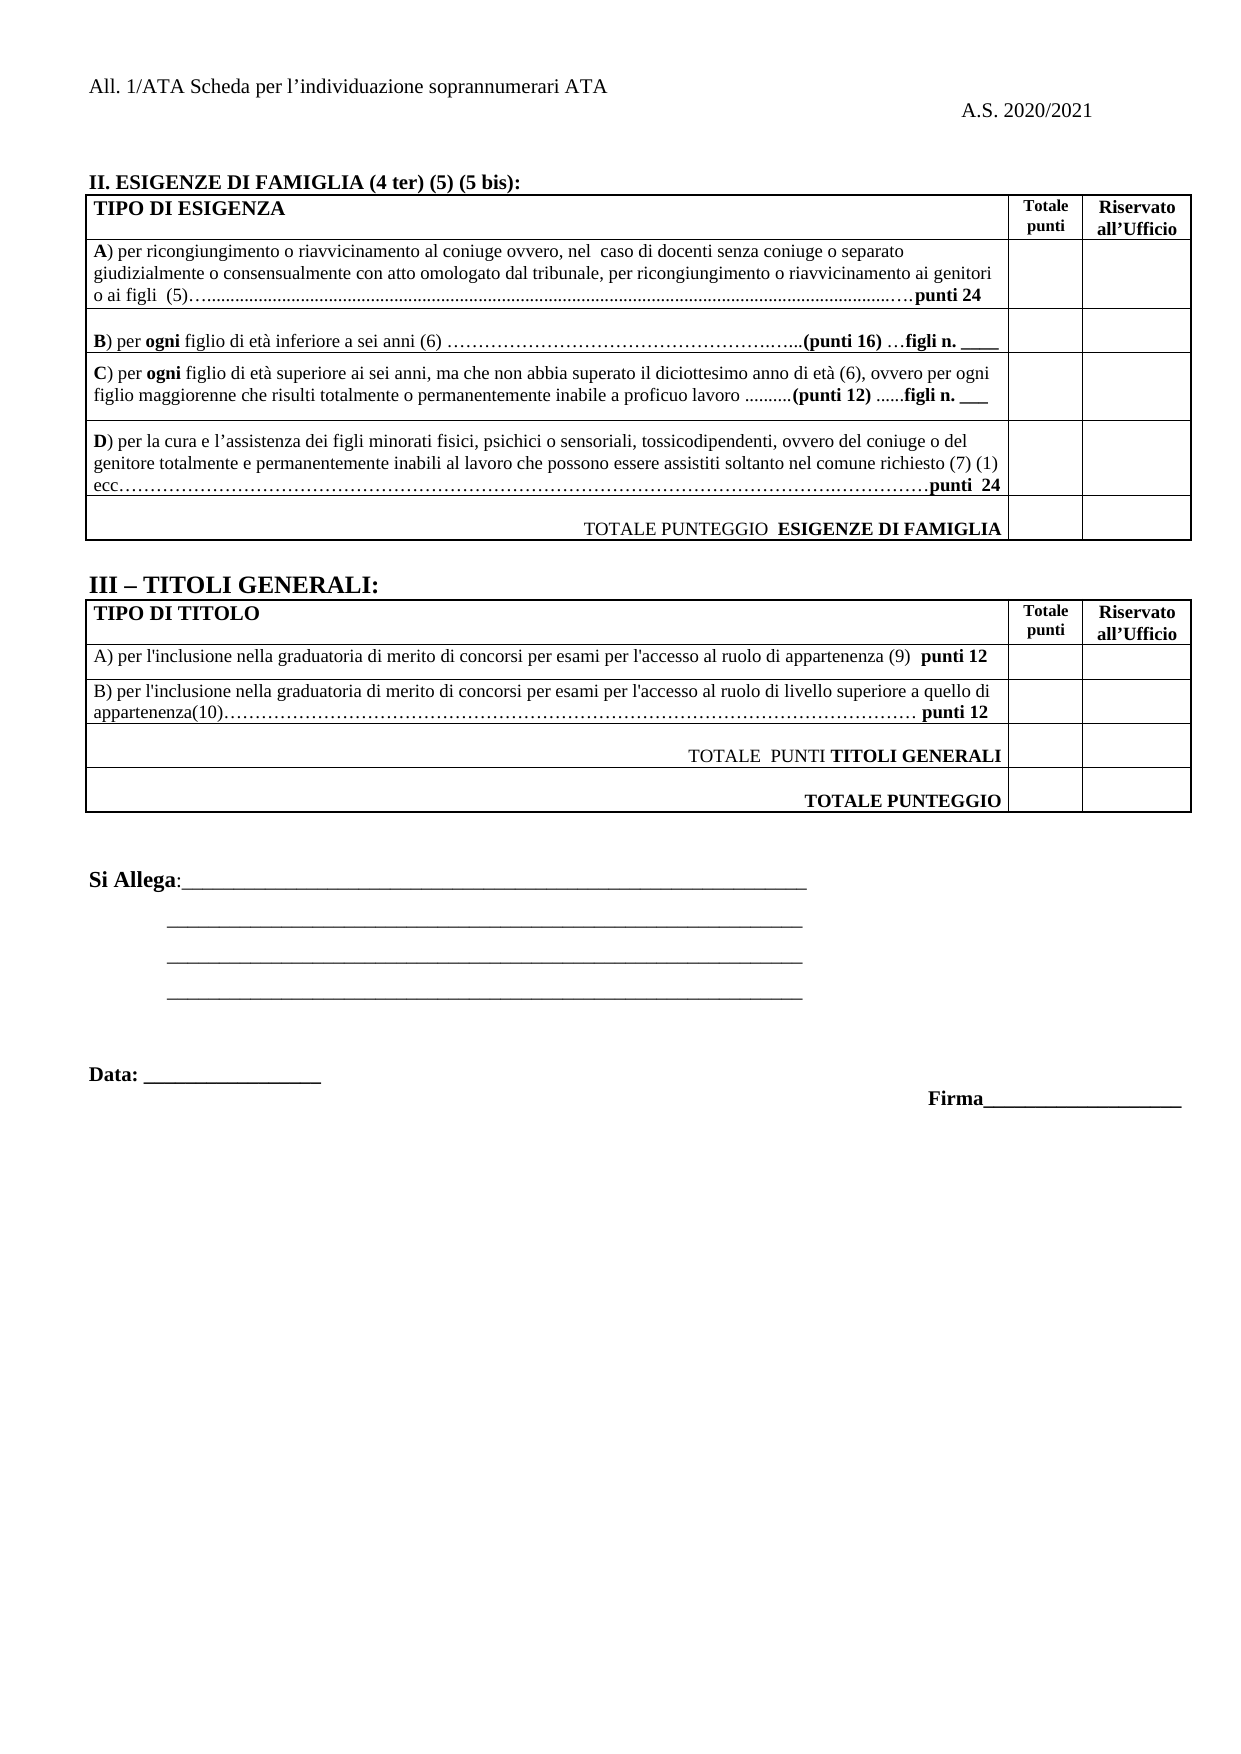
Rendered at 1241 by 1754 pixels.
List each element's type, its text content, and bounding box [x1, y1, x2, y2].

table_header Riservato all’Ufficio [1083, 601, 1190, 644]
table_cell [1083, 496, 1190, 539]
list _____________________________________________________________ [89, 978, 1181, 1002]
table_cell [1083, 724, 1190, 767]
table_cell [1009, 309, 1082, 352]
table_cell [1009, 768, 1082, 811]
table_cell [1083, 768, 1190, 811]
table_header Totale punti [1009, 601, 1082, 644]
list Si Allega:____________________________________________________________ [89, 866, 1181, 892]
list _____________________________________________________________ [89, 906, 1181, 930]
table_cell [1083, 353, 1190, 420]
table_cell C) per ogni figlio di età superiore ai sei anni, ma che non abbia superato il diciottesimo anno di età (6), ovvero per ogni figlio maggiorenne che risulti totalmente o permanentemente inabile a proficuo lavoro ..........(punti 12) ......figli n. ___ [87, 353, 1008, 420]
table_cell [1009, 496, 1082, 539]
subtitle II. ESIGENZE DI FAMIGLIA (4 ter) (5) (5 bis): [89, 170, 1181, 194]
table_cell TOTALE PUNTEGGIO ESIGENZE DI FAMIGLIA [87, 496, 1008, 539]
table_cell A) per l'inclusione nella graduatoria di merito di concorsi per esami per l'accesso al ruolo di appartenenza (9) punti 12 [87, 645, 1008, 679]
table_cell TOTALE PUNTI TITOLI GENERALI [87, 724, 1008, 767]
table_cell [1009, 353, 1082, 420]
table_cell [1083, 240, 1190, 307]
subtitle Data: _________________ [89, 1062, 1181, 1086]
table_cell [1009, 680, 1082, 723]
table_header Riservato all’Ufficio [1083, 196, 1190, 239]
table_cell TOTALE PUNTEGGIO [87, 768, 1008, 811]
table_cell [1009, 645, 1082, 679]
table_cell B) per ogni figlio di età inferiore a sei anni (6) …………………………………………….…...(punti 16) …figli n. ____ [87, 309, 1008, 352]
table_cell [1009, 240, 1082, 307]
table_header TIPO DI ESIGENZA [87, 196, 1008, 239]
table_cell [1009, 724, 1082, 767]
table_cell D) per la cura e l’assistenza dei figli minorati fisici, psichici o sensoriali, tossicodipendenti, ovvero del coniuge o del genitore totalmente e permanentemente inabili al lavoro che possono essere assistiti soltanto nel comune richiesto (7) (1) ecc…………………………………………………………………………………………………….……………punti 24 [87, 421, 1008, 495]
list _____________________________________________________________ [89, 942, 1181, 966]
table_header Totale punti [1009, 196, 1082, 239]
table_header TIPO DI TITOLO [87, 601, 1008, 644]
table_cell A) per ricongiungimento o riavvicinamento al coniuge ovvero, nel caso di docenti senza coniuge o separato giudizialmente o consensualmente con atto omologato dal tribunale, per ricongiungimento o riavvicinamento ai genitori o ai figli (5)…..................................................................................................................................................….punti 24 [87, 240, 1008, 307]
table_cell [1009, 421, 1082, 495]
table_cell [1083, 680, 1190, 723]
subtitle Firma___________________ [89, 1086, 1181, 1110]
table_cell B) per l'inclusione nella graduatoria di merito di concorsi per esami per l'accesso al ruolo di livello superiore a quello di appartenenza(10)………………………………………………………………………………………………… punti 12 [87, 680, 1008, 723]
table_cell [1083, 645, 1190, 679]
text III – TITOLI GENERALI: [89, 570, 1181, 599]
table_cell [1083, 421, 1190, 495]
table_cell [1083, 309, 1190, 352]
